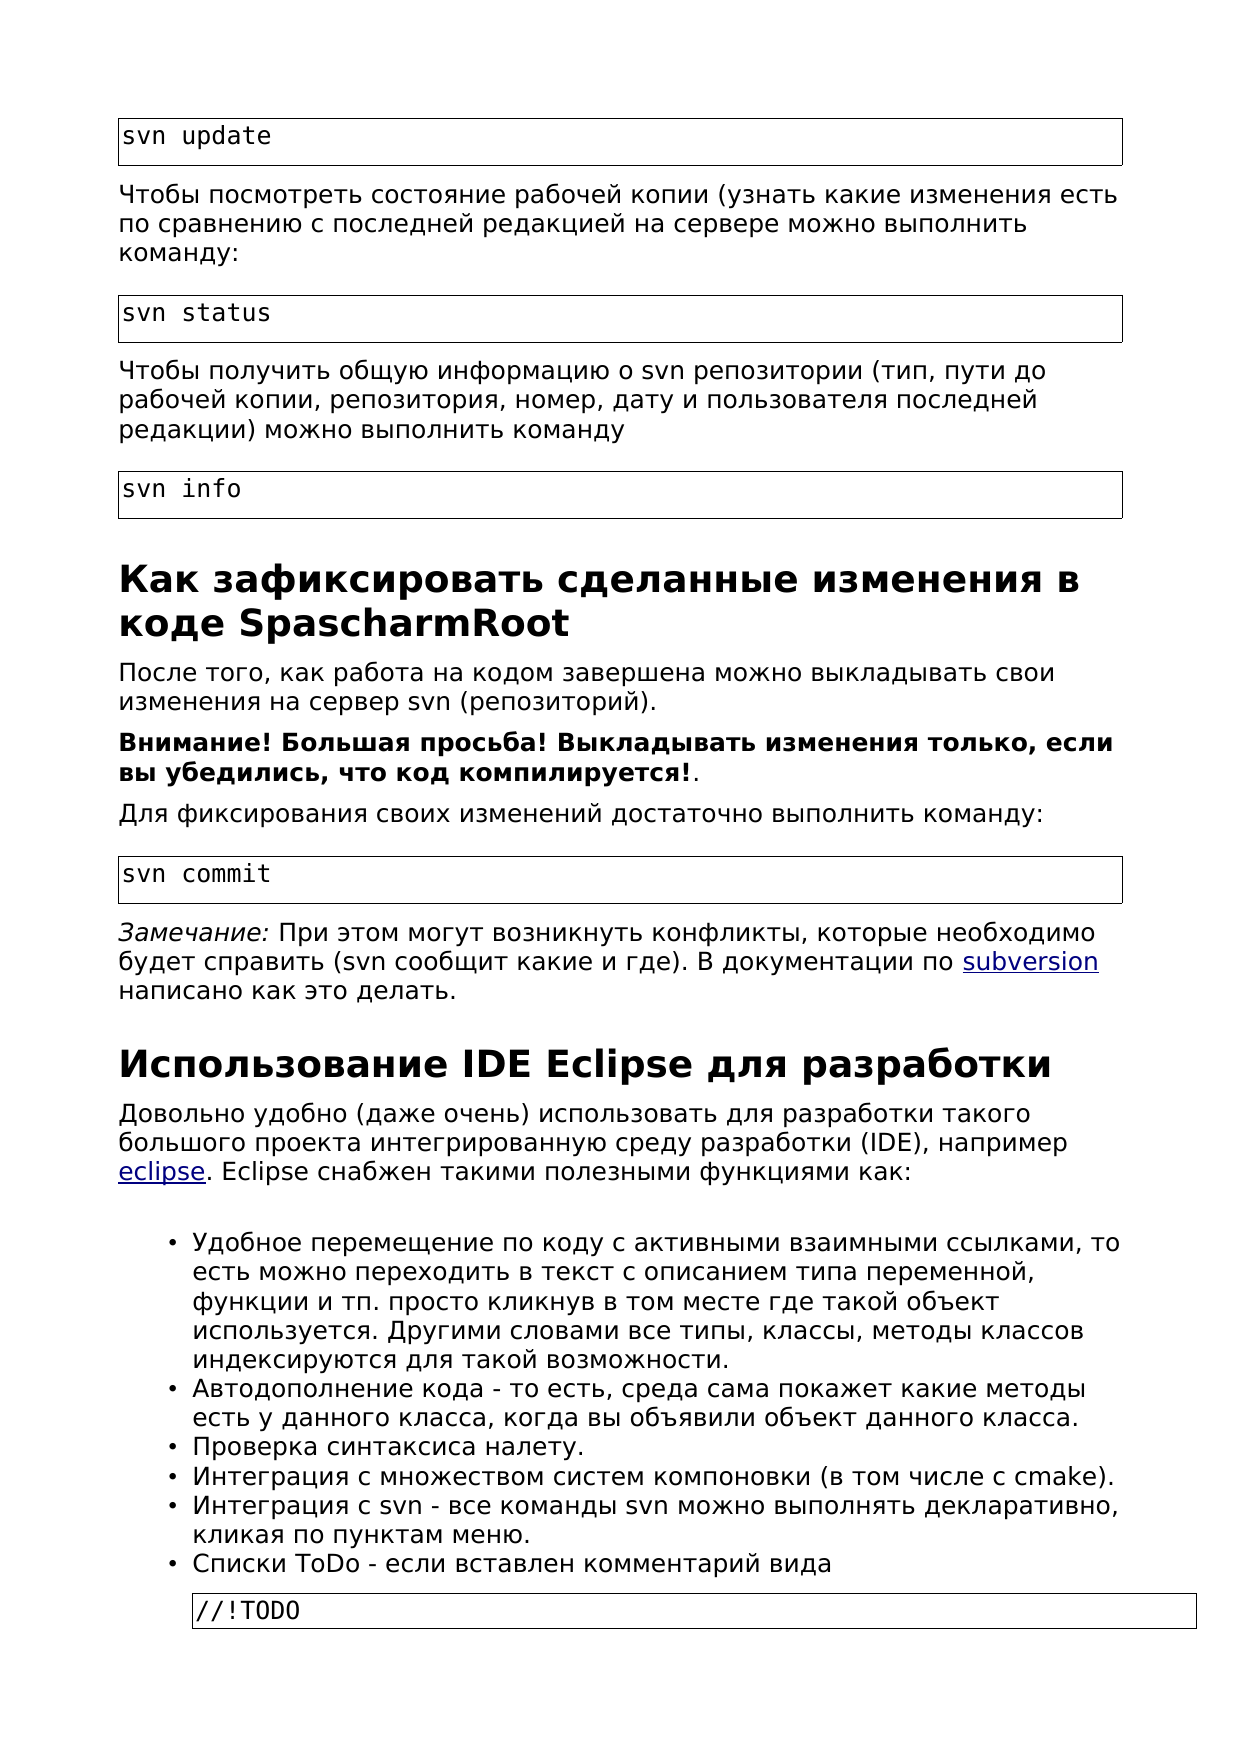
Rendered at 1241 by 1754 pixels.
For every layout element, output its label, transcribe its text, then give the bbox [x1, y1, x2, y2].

table_header svn status [119, 296, 1122, 342]
list Удобное перемещение по коду с активными взаимными ссылками, то есть можно переходить в текст с описанием типа переменной, функции и тп. просто кликнув в том месте где такой объект используется. Другими словами все типы, классы, методы классов индексируются для такой возможности. [177, 1228, 1122, 1374]
list Проверка синтаксиса налету. [177, 1432, 1122, 1462]
list Интеграция с множеством систем компоновки (в том числе с cmake). [177, 1462, 1122, 1491]
subtitle Как зафиксировать сделанные изменения в коде SpascharmRoot [118, 558, 1122, 645]
table_header svn info [119, 472, 1122, 518]
text Чтобы посмотреть состояние рабочей копии (узнать какие изменения есть по сравнению с последней редакцией на сервере можно выполнить команду: [118, 180, 1122, 267]
list Интеграция с svn - все команды svn можно выполнять декларативно, кликая по пунктам меню. [177, 1491, 1122, 1549]
text После того, как работа на кодом завершена можно выкладывать свои изменения на сервер svn (репозиторий). [118, 658, 1122, 716]
table_header svn commit [119, 857, 1122, 903]
text Чтобы получить общую информацию о svn репозитории (тип, пути до рабочей копии, репозитория, номер, дату и пользователя последней редакции) можно выполнить команду [118, 356, 1122, 444]
table_header svn update [119, 119, 1122, 165]
text Замечание: При этом могут возникнуть конфликты, которые необходимо будет справить (svn сообщит какие и где). В документации по subversion написано как это делать. [118, 918, 1122, 1005]
text Внимание! Большая просьба! Выкладывать изменения только, если вы убедились, что код компилируется!. [118, 729, 1122, 787]
text Довольно удобно (даже очень) использовать для разработки такого большого проекта интегрированную среду разработки (IDE), например eclipse. Eclipse снабжен такими полезными функциями как: [118, 1099, 1122, 1186]
list Списки ToDo - если вставлен комментарий вида [177, 1549, 1122, 1578]
list Автодополнение кода - то есть, среда сама покажет какие методы есть у данного класса, когда вы объявили объект данного класса. [177, 1374, 1122, 1432]
table_header //!TODO [193, 1594, 1196, 1628]
text Для фиксирования своих изменений достаточно выполнить команду: [118, 799, 1122, 829]
subtitle Использование IDE Eclipse для разработки [118, 1043, 1122, 1086]
